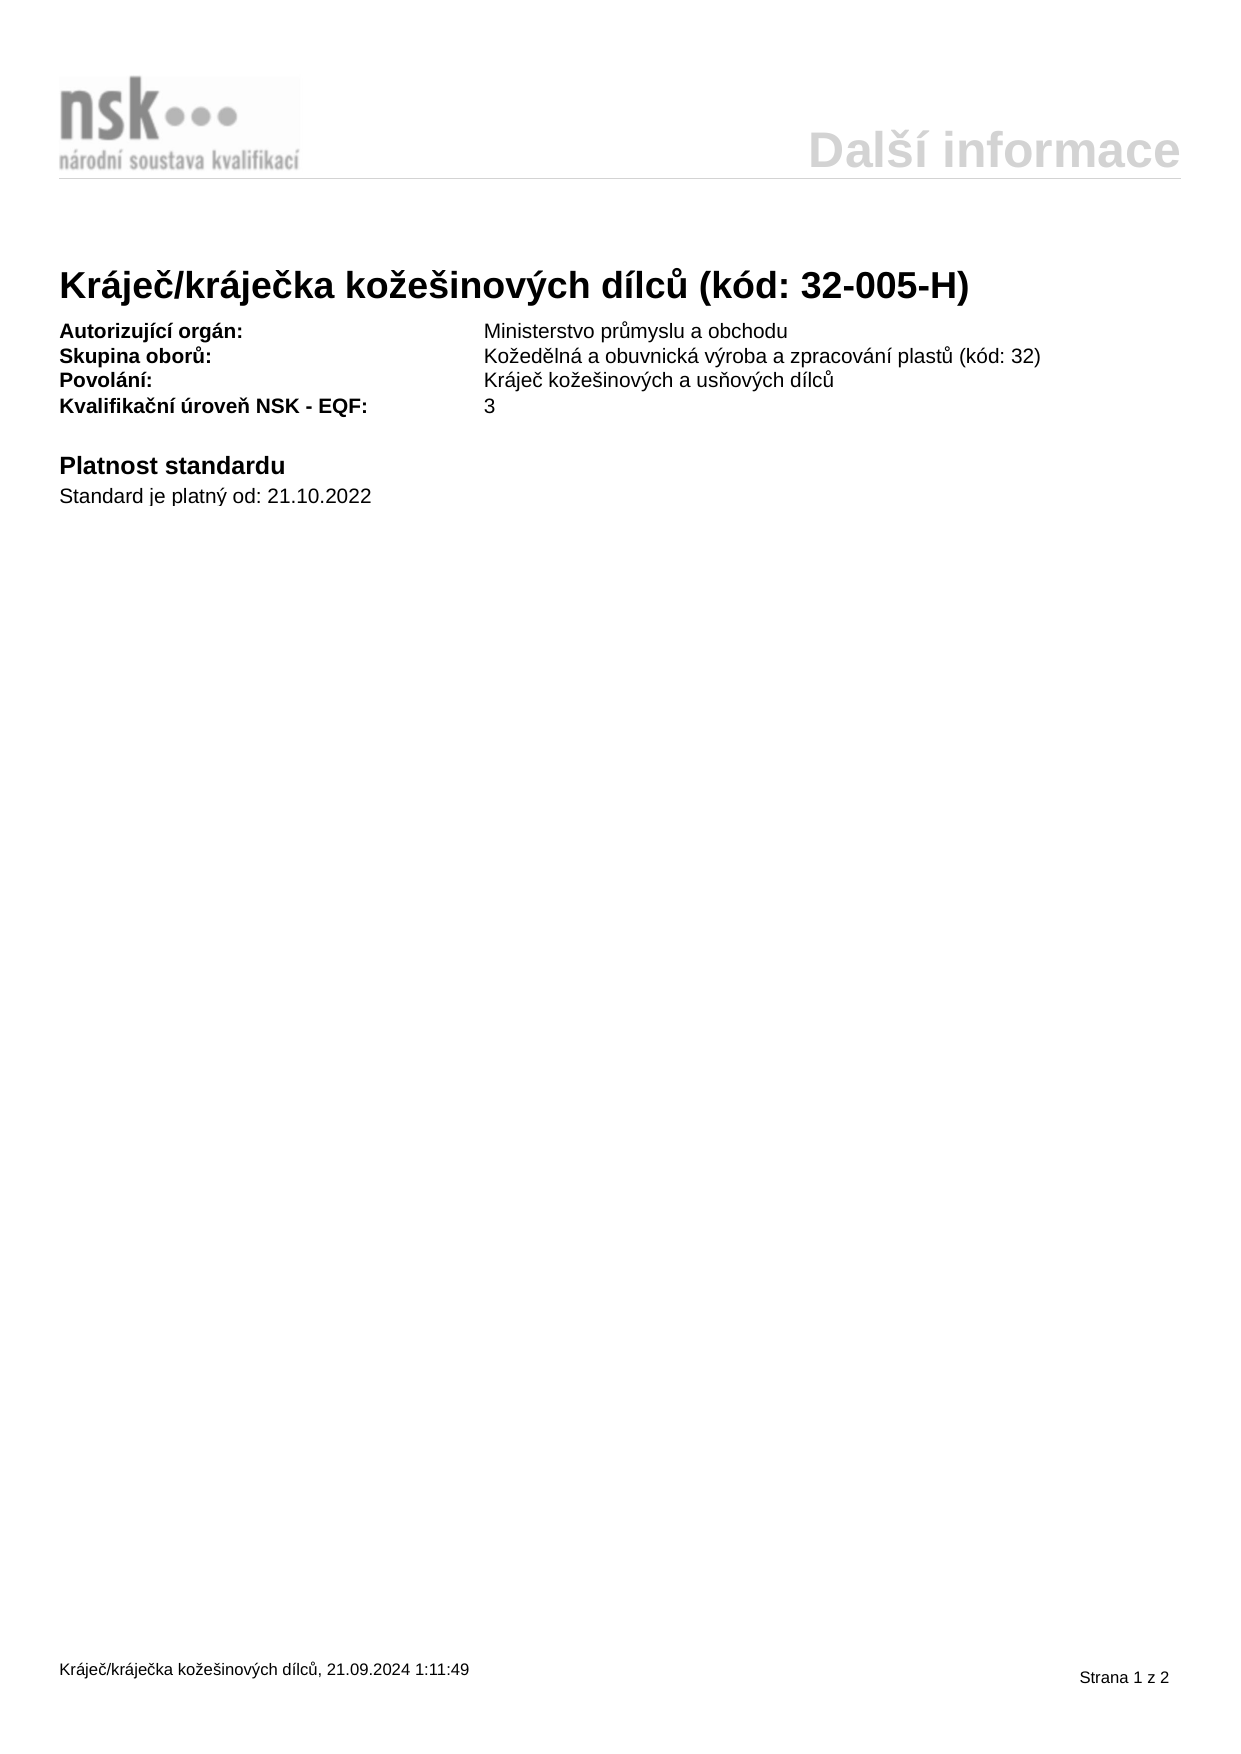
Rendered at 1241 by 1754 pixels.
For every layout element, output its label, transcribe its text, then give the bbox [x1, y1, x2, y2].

table_cell [484, 418, 620, 447]
table_cell [620, 1384, 626, 1659]
table_cell [59, 172, 483, 178]
table_cell [626, 506, 862, 806]
table_cell [484, 1106, 620, 1383]
table_cell [862, 196, 1169, 224]
table_cell [1169, 1106, 1181, 1383]
table_header Další informace [626, 59, 1181, 178]
table_cell [626, 307, 862, 319]
table_cell Ministerstvo průmyslu a obchodu [484, 319, 1181, 344]
table_cell [484, 506, 620, 806]
table_cell [1169, 196, 1181, 224]
table_cell [59, 179, 1181, 196]
table_cell [862, 806, 1169, 1106]
table_cell Kráječ/kráječka kožešinových dílců (kód: 32-005-H) [59, 224, 1181, 307]
table_cell [59, 196, 483, 224]
table_cell [620, 1106, 626, 1383]
table_cell [620, 418, 626, 447]
table_cell [1169, 1660, 1181, 1696]
table_cell Strana 1 z 2 [862, 1660, 1169, 1696]
table_cell Kožedělná a obuvnická výroba a zpracování plastů (kód: 32) [484, 344, 1181, 368]
table_cell [620, 307, 626, 319]
table_cell [620, 196, 626, 224]
table_cell [1169, 806, 1181, 1106]
table_cell [484, 172, 620, 178]
table_header [621, 59, 626, 172]
table_cell [626, 418, 862, 447]
table_cell [59, 418, 483, 447]
table_cell [1169, 418, 1181, 447]
picture [58, 59, 621, 172]
table_cell Standard je platný od: 21.10.2022 [59, 484, 1181, 506]
table_cell Povolání: [59, 368, 483, 392]
table_cell [59, 1384, 483, 1659]
table_cell 3 [484, 394, 1181, 417]
table_cell [626, 1384, 862, 1659]
table_cell [620, 506, 626, 806]
table_cell Kráječ kožešinových a usňových dílců [484, 368, 1181, 393]
table_cell [1169, 506, 1181, 806]
table_cell [484, 1384, 620, 1659]
table_cell [626, 196, 862, 224]
table_cell Kráječ/kráječka kožešinových dílců, 21.09.2024 1:11:49 [59, 1660, 862, 1696]
table_cell Kvalifikační úroveň NSK - EQF: [59, 394, 483, 417]
table_cell [626, 1106, 862, 1383]
table_cell [59, 806, 483, 1106]
table_cell [626, 806, 862, 1106]
table_cell [862, 418, 1169, 447]
table_cell [484, 806, 620, 1106]
table_cell Platnost standardu [59, 448, 1181, 483]
table_cell [484, 196, 620, 224]
table_cell [862, 506, 1169, 806]
table_cell [484, 307, 620, 319]
table_cell [862, 1106, 1169, 1383]
table_cell [862, 307, 1169, 319]
table_cell [59, 1106, 483, 1383]
table_cell [59, 307, 483, 319]
table_cell [59, 506, 483, 806]
table_cell Skupina oborů: [59, 344, 483, 368]
table_cell [1169, 307, 1181, 319]
table_cell Autorizující orgán: [59, 319, 483, 343]
table_cell [620, 806, 626, 1106]
table_cell [1169, 1384, 1181, 1659]
table_cell [862, 1384, 1169, 1659]
